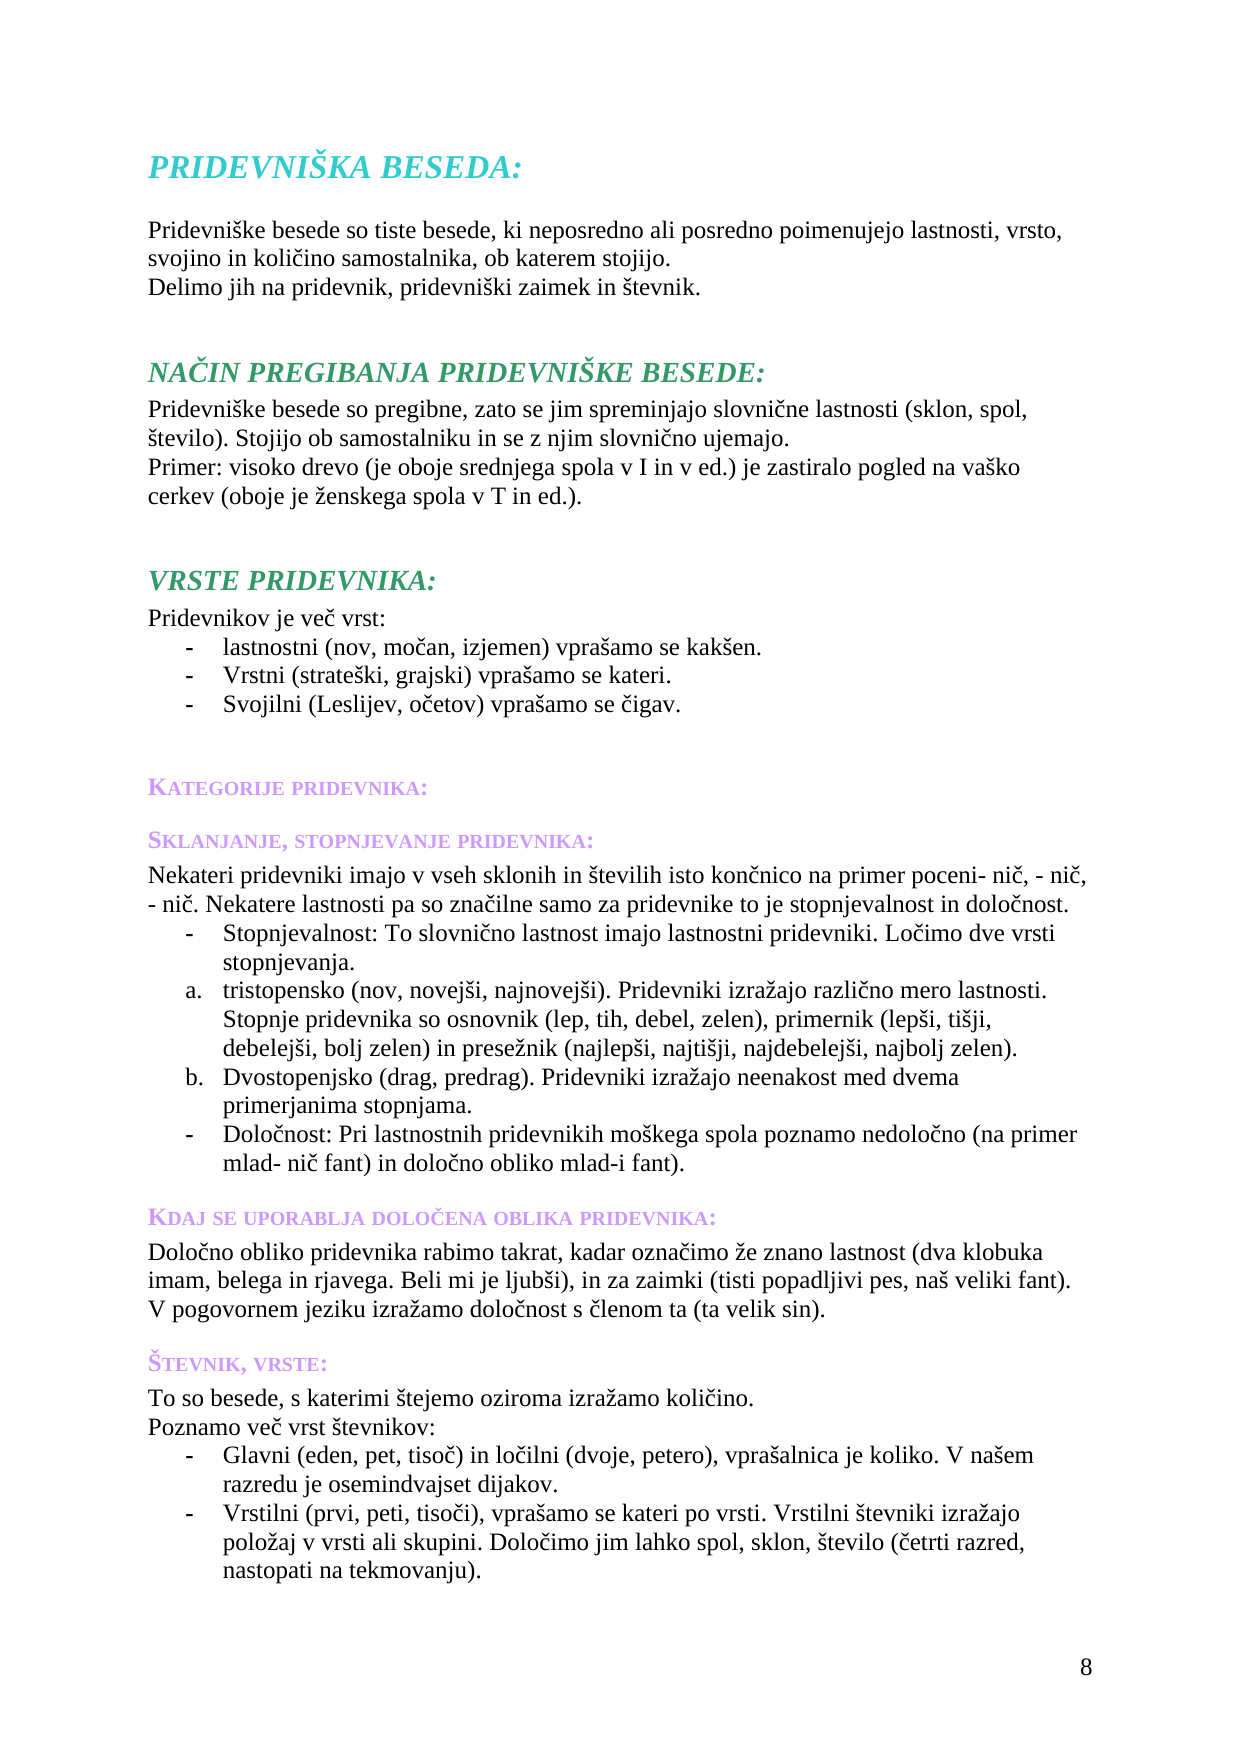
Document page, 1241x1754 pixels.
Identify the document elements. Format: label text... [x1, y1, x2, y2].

text Nekateri pridevniki imajo v vseh sklonih in številih isto končnico na primer poceni- nič, - nič, - nič. Nekatere lastnosti pa so značilne samo za pridevnike to je stopnjevalnost in določnost. [148, 861, 1093, 918]
subtitle PRIDEVNIŠKA BESEDA: [148, 148, 1093, 186]
subtitle Sklanjanje, stopnjevanje pridevnika: [148, 826, 1093, 854]
subtitle Vrste pridevnika: [148, 563, 1093, 597]
list Stopnjevalnost: To slovnično lastnost imajo lastnostni pridevniki. Ločimo dve vrsti stopnjevanja. [185, 918, 1093, 976]
list tristopensko (nov, novejši, najnovejši). Pridevniki izražajo različno mero lastnosti. Stopnje pridevnika so osnovnik (lep, tih, debel, zelen), primernik (lepši, tišji, debelejši, bolj zelen) in presežnik (najlepši, najtišji, najdebelejši, najbolj zelen). [185, 976, 1093, 1062]
subtitle Način pregibanja pridevniške besede: [148, 355, 1093, 388]
text To so besede, s katerimi štejemo oziroma izražamo količino. [148, 1383, 1093, 1412]
list Dvostopenjsko (drag, predrag). Pridevniki izražajo neenakost med dvema primerjanima stopnjama. [185, 1062, 1093, 1119]
list Vrstni (strateški, grajski) vprašamo se kateri. [185, 661, 1093, 689]
text Delimo jih na pridevnik, pridevniški zaimek in števnik. [148, 272, 1093, 301]
list Glavni (eden, pet, tisoč) in ločilni (dvoje, petero), vprašalnica je koliko. V našem razredu je osemindvajset dijakov. [185, 1441, 1093, 1498]
text Pridevniške besede so pregibne, zato se jim spreminjajo slovnične lastnosti (sklon, spol, število). Stojijo ob samostalniku in se z njim slovnično ujemajo. [148, 394, 1093, 452]
subtitle Kategorije pridevnika: [148, 772, 1093, 801]
list Določnost: Pri lastnostnih pridevnikih moškega spola poznamo nedoločno (na primer mlad- nič fant) in določno obliko mlad-i fant). [185, 1119, 1093, 1177]
text Primer: visoko drevo (je oboje srednjega spola v I in v ed.) je zastiralo pogled na vaško cerkev (oboje je ženskega spola v T in ed.). [148, 452, 1093, 509]
text Določno obliko pridevnika rabimo takrat, kadar označimo že znano lastnost (dva klobuka imam, belega in rjavega. Beli mi je ljubši), in za zaimki (tisti popadljivi pes, naš veliki fant). V pogovornem jeziku izražamo določnost s členom ta (ta velik sin). [148, 1237, 1093, 1323]
list lastnostni (nov, močan, izjemen) vprašamo se kakšen. [185, 632, 1093, 661]
text Pridevniške besede so tiste besede, ki neposredno ali posredno poimenujejo lastnosti, vrsto, svojino in količino samostalnika, ob katerem stojijo. [148, 215, 1093, 272]
list Vrstilni (prvi, peti, tisoči), vprašamo se kateri po vrsti. Vrstilni števniki izražajo položaj v vrsti ali skupini. Določimo jim lahko spol, sklon, število (četrti razred, nastopati na tekmovanju). [185, 1498, 1093, 1584]
subtitle Števnik, vrste: [148, 1348, 1093, 1377]
list Svojilni (Leslijev, očetov) vprašamo se čigav. [185, 689, 1093, 718]
text Pridevnikov je več vrst: [148, 603, 1093, 632]
subtitle Kdaj se uporablja določena oblika pridevnika: [148, 1202, 1093, 1231]
text Poznamo več vrst števnikov: [148, 1412, 1093, 1441]
